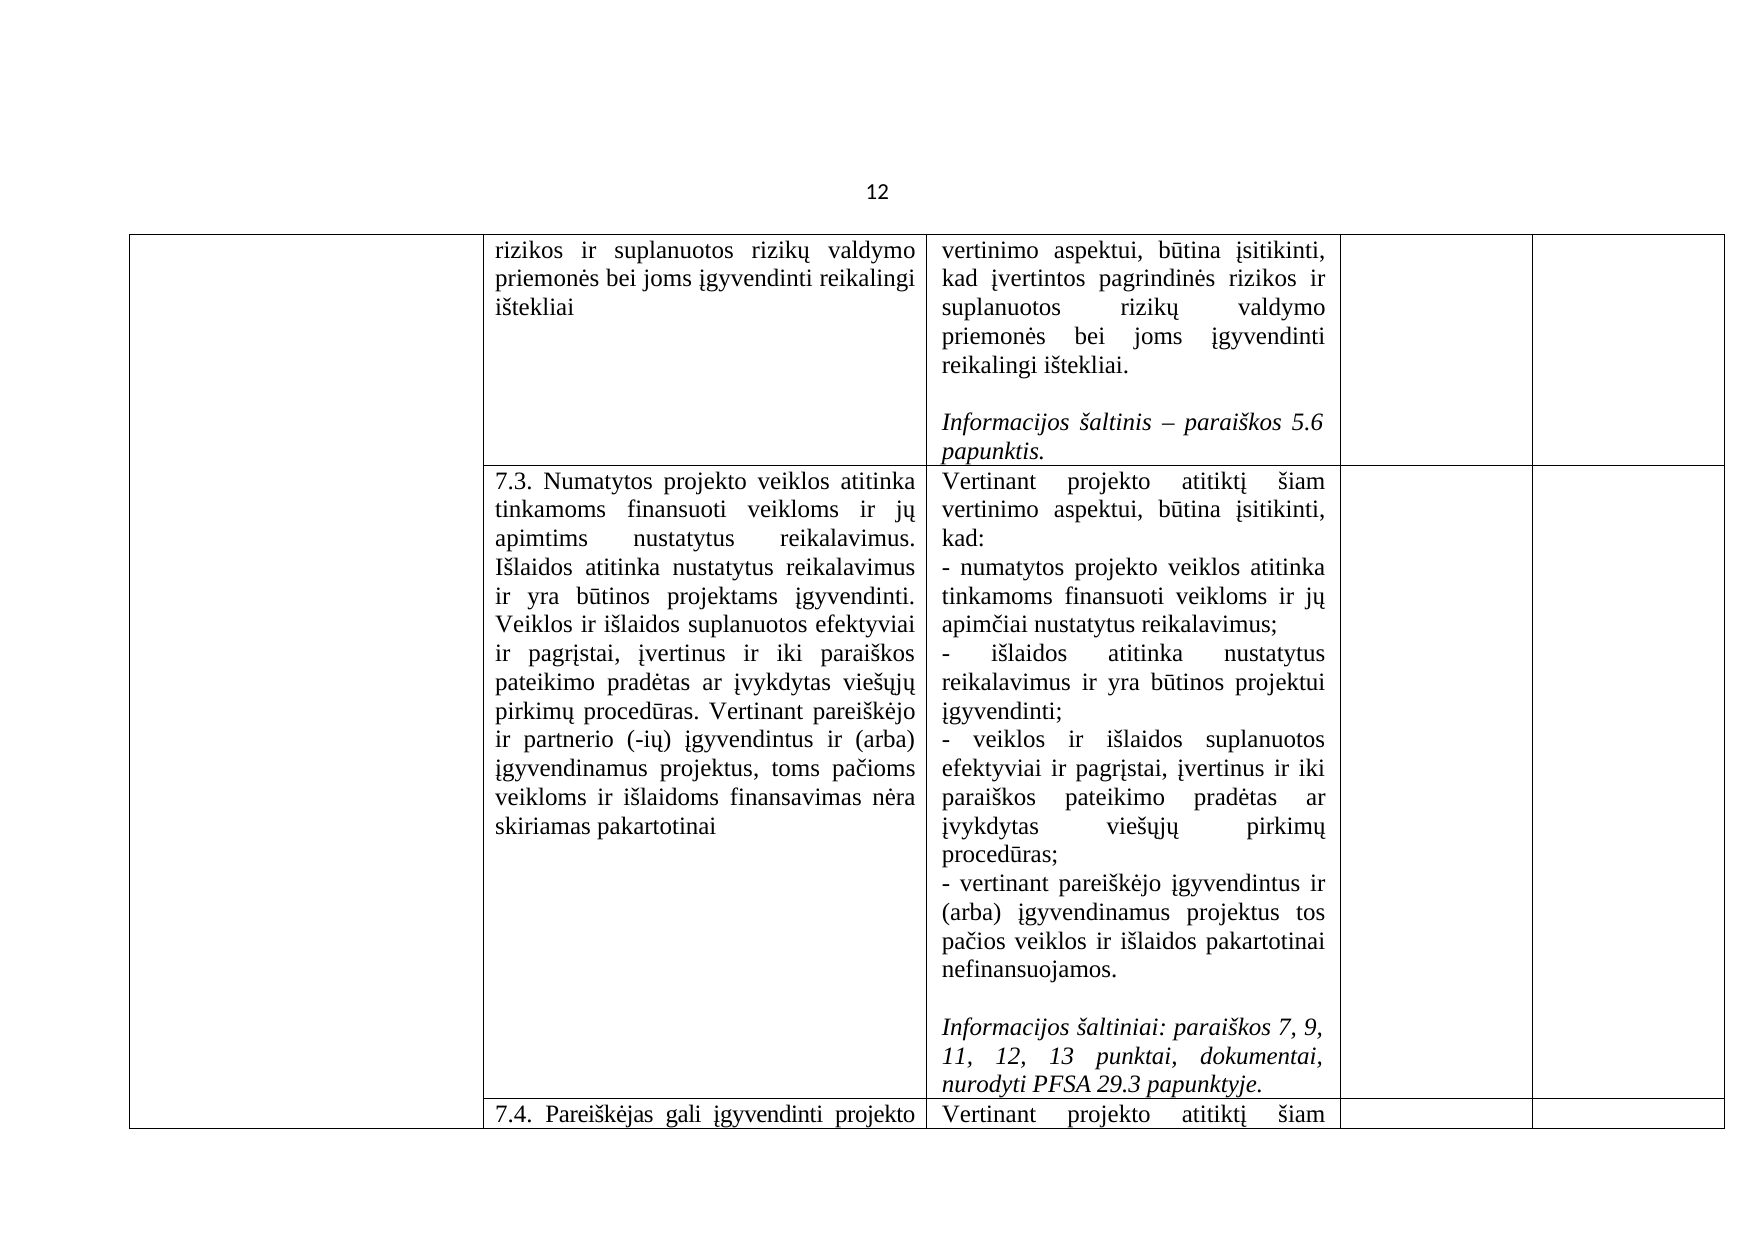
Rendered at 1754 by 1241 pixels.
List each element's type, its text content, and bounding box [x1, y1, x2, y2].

table_cell Vertinant projekto atitiktį šiam [927, 1099, 1340, 1128]
table_cell 7.4. Pareiškėjas gali įgyvendinti projekto [484, 1099, 926, 1128]
table_cell vertinimo aspektui, būtina įsitikinti, kad įvertintos pagrindinės rizikos ir suplanuotos rizikų valdymo priemonės bei joms įgyvendinti reikalingi ištekliai. Informacijos šaltinis – paraiškos 5.6 papunktis. [927, 235, 1340, 465]
table_cell [1533, 1099, 1724, 1128]
table_cell rizikos ir suplanuotos rizikų valdymo priemonės bei joms įgyvendinti reikalingi ištekliai [484, 235, 926, 465]
table_cell Vertinant projekto atitiktį šiam vertinimo aspektui, būtina įsitikinti, kad: - numatytos projekto veiklos atitinka tinkamoms finansuoti veikloms ir jų apimčiai nustatytus reikalavimus; - išlaidos atitinka nustatytus reikalavimus ir yra būtinos projektui įgyvendinti; - veiklos ir išlaidos suplanuotos efektyviai ir pagrįstai, įvertinus ir iki paraiškos pateikimo pradėtas ar įvykdytas viešųjų pirkimų procedūras; - vertinant pareiškėjo įgyvendintus ir (arba) įgyvendinamus projektus tos pačios veiklos ir išlaidos pakartotinai nefinansuojamos. Informacijos šaltiniai: paraiškos 7, 9, 11, 12, 13 punktai, dokumentai, nurodyti PFSA 29.3 papunktyje. [927, 466, 1340, 1098]
table_cell [1533, 466, 1724, 1098]
table_cell [1341, 1099, 1532, 1128]
table_cell [1341, 235, 1532, 465]
table_cell [1341, 466, 1532, 1098]
table_cell [130, 235, 483, 1128]
table_cell [1533, 235, 1724, 465]
table_cell 7.3. Numatytos projekto veiklos atitinka tinkamoms finansuoti veikloms ir jų apimtims nustatytus reikalavimus. Išlaidos atitinka nustatytus reikalavimus ir yra būtinos projektams įgyvendinti. Veiklos ir išlaidos suplanuotos efektyviai ir pagrįstai, įvertinus ir iki paraiškos pateikimo pradėtas ar įvykdytas viešųjų pirkimų procedūras. Vertinant pareiškėjo ir partnerio (-ių) įgyvendintus ir (arba) įgyvendinamus projektus, toms pačioms veikloms ir išlaidoms finansavimas nėra skiriamas pakartotinai [484, 466, 926, 1098]
